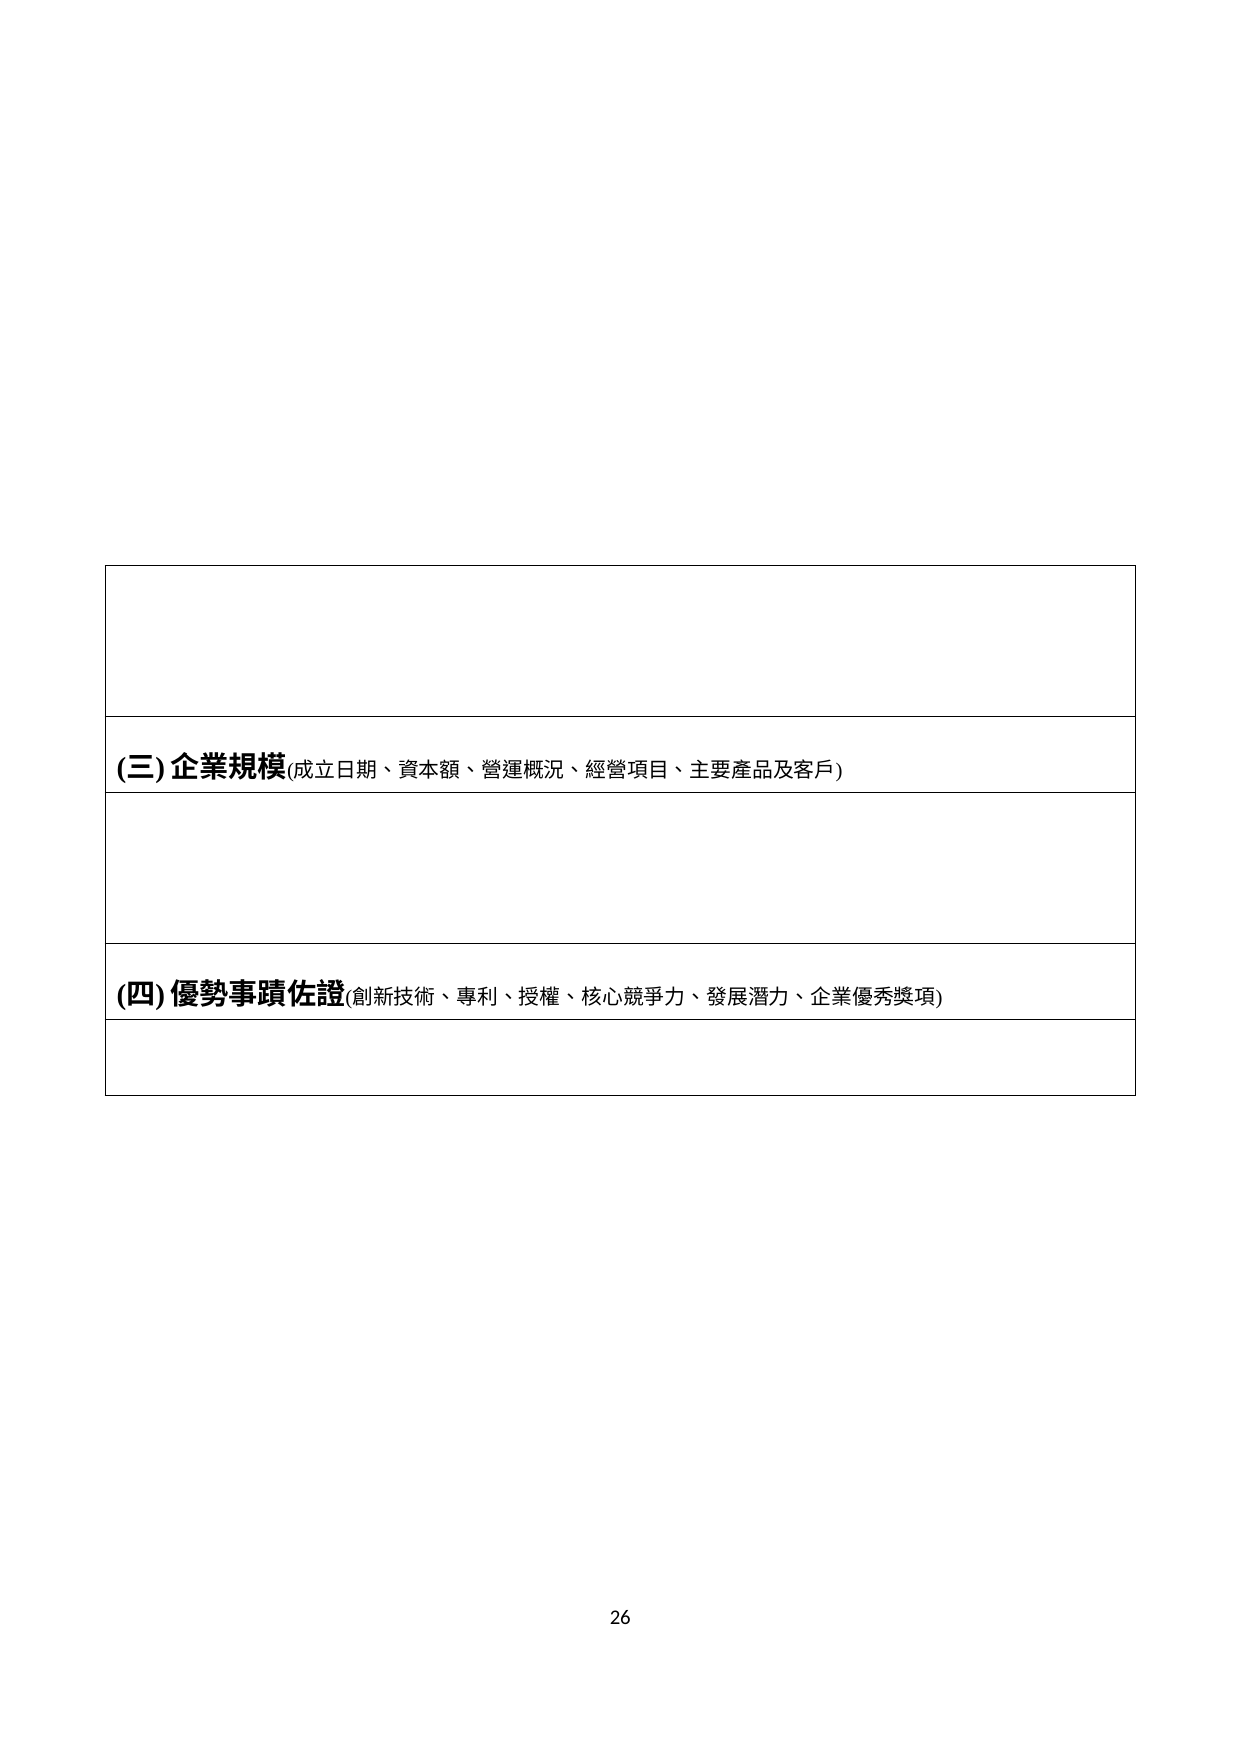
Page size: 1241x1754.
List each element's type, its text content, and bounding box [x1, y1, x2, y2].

table_cell (三) 企業規模(成立日期、資本額、營運概況、經營項目、主要產品及客戶) [106, 717, 1135, 792]
table_cell [106, 793, 1135, 943]
table_cell [106, 566, 1135, 716]
table_cell [106, 1020, 1135, 1095]
table_cell (四) 優勢事蹟佐證(創新技術、專利、授權、核心競爭力、發展潛力、企業優秀獎項) [106, 944, 1135, 1019]
